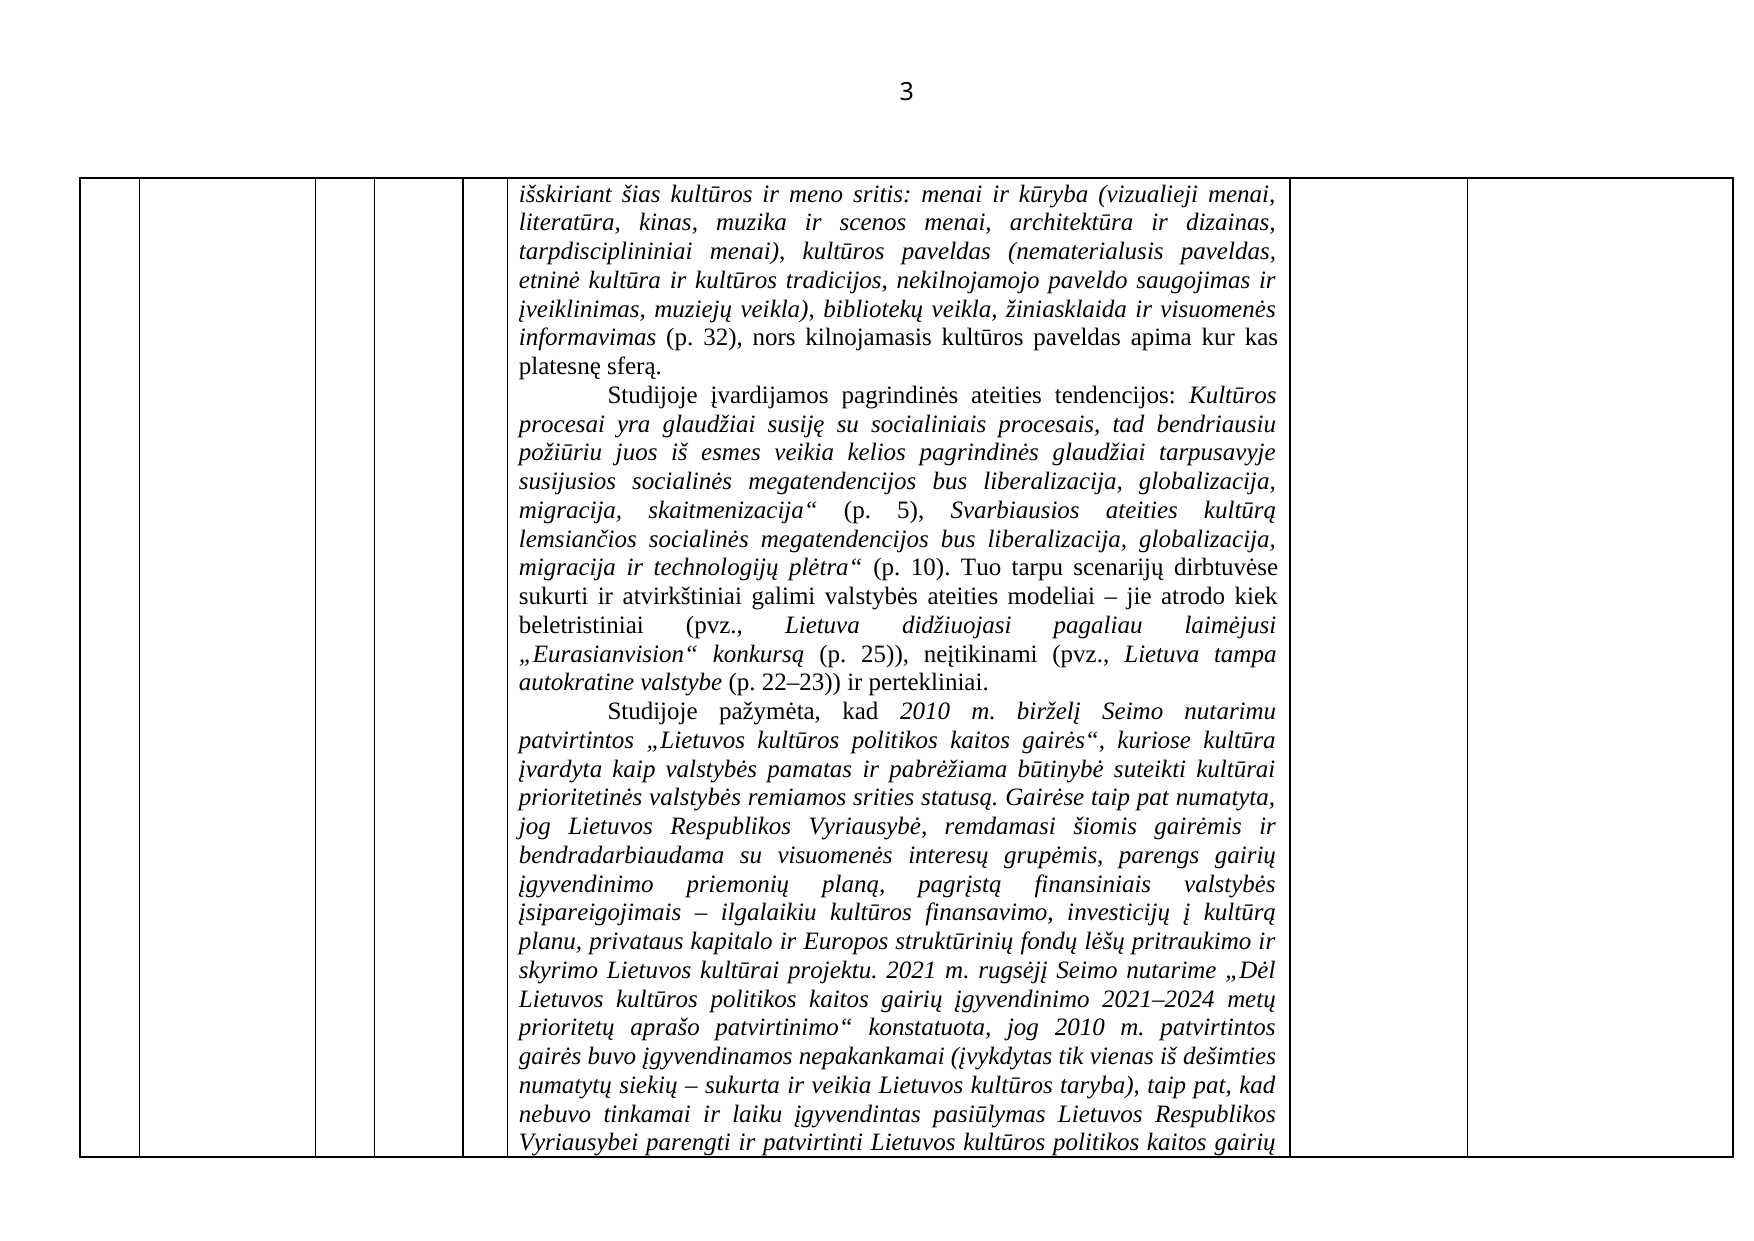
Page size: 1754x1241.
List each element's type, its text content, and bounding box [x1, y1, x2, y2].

table_cell [1291, 179, 1467, 1156]
table_cell [140, 179, 315, 1156]
table_cell [81, 179, 139, 1156]
table_cell [316, 179, 374, 1156]
table_cell [464, 179, 507, 1156]
table_cell [375, 179, 462, 1156]
table_cell išskiriant šias kultūros ir meno sritis: menai ir kūryba (vizualieji menai, literatūra, kinas, muzika ir scenos menai, architektūra ir dizainas, tarpdisciplininiai menai), kultūros paveldas (nematerialusis paveldas, etninė kultūra ir kultūros tradicijos, nekilnojamojo paveldo saugojimas ir įveiklinimas, muziejų veikla), bibliotekų veikla, žiniasklaida ir visuomenės informavimas (p. 32), nors kilnojamasis kultūros paveldas apima kur kas platesnę sferą. Studijoje įvardijamos pagrindinės ateities tendencijos: Kultūros procesai yra glaudžiai susiję su socialiniais procesais, tad bendriausiu požiūriu juos iš esmes veikia kelios pagrindinės glaudžiai tarpusavyje susijusios socialinės megatendencijos bus liberalizacija, globalizacija, migracija, skaitmenizacija“ (p. 5), Svarbiausios ateities kultūrą lemsiančios socialinės megatendencijos bus liberalizacija, globalizacija, migracija ir technologijų plėtra“ (p. 10). Tuo tarpu scenarijų dirbtuvėse sukurti ir atvirkštiniai galimi valstybės ateities modeliai – jie atrodo kiek beletristiniai (pvz., Lietuva didžiuojasi pagaliau laimėjusi „Eurasianvision“ konkursą (p. 25)), neįtikinami (pvz., Lietuva tampa autokratine valstybe (p. 22–23)) ir pertekliniai. Studijoje pažymėta, kad 2010 m. birželį Seimo nutarimu patvirtintos „Lietuvos kultūros politikos kaitos gairės“, kuriose kultūra įvardyta kaip valstybės pamatas ir pabrėžiama būtinybė suteikti kultūrai prioritetinės valstybės remiamos srities statusą. Gairėse taip pat numatyta, jog Lietuvos Respublikos Vyriausybė, remdamasi šiomis gairėmis ir bendradarbiaudama su visuomenės interesų grupėmis, parengs gairių įgyvendinimo priemonių planą, pagrįstą finansiniais valstybės įsipareigojimais – ilgalaikiu kultūros finansavimo, investicijų į kultūrą planu, privataus kapitalo ir Europos struktūrinių fondų lėšų pritraukimo ir skyrimo Lietuvos kultūrai projektu. 2021 m. rugsėjį Seimo nutarime „Dėl Lietuvos kultūros politikos kaitos gairių įgyvendinimo 2021–2024 metų prioritetų aprašo patvirtinimo“ konstatuota, jog 2010 m. patvirtintos gairės buvo įgyvendinamos nepakankamai (įvykdytas tik vienas iš dešimties numatytų siekių – sukurta ir veikia Lietuvos kultūros taryba), taip pat, kad nebuvo tinkamai ir laiku įgyvendintas pasiūlymas Lietuvos Respublikos Vyriausybei parengti ir patvirtinti Lietuvos kultūros politikos kaitos gairių [508, 179, 1289, 1156]
table_cell [1468, 179, 1732, 1156]
